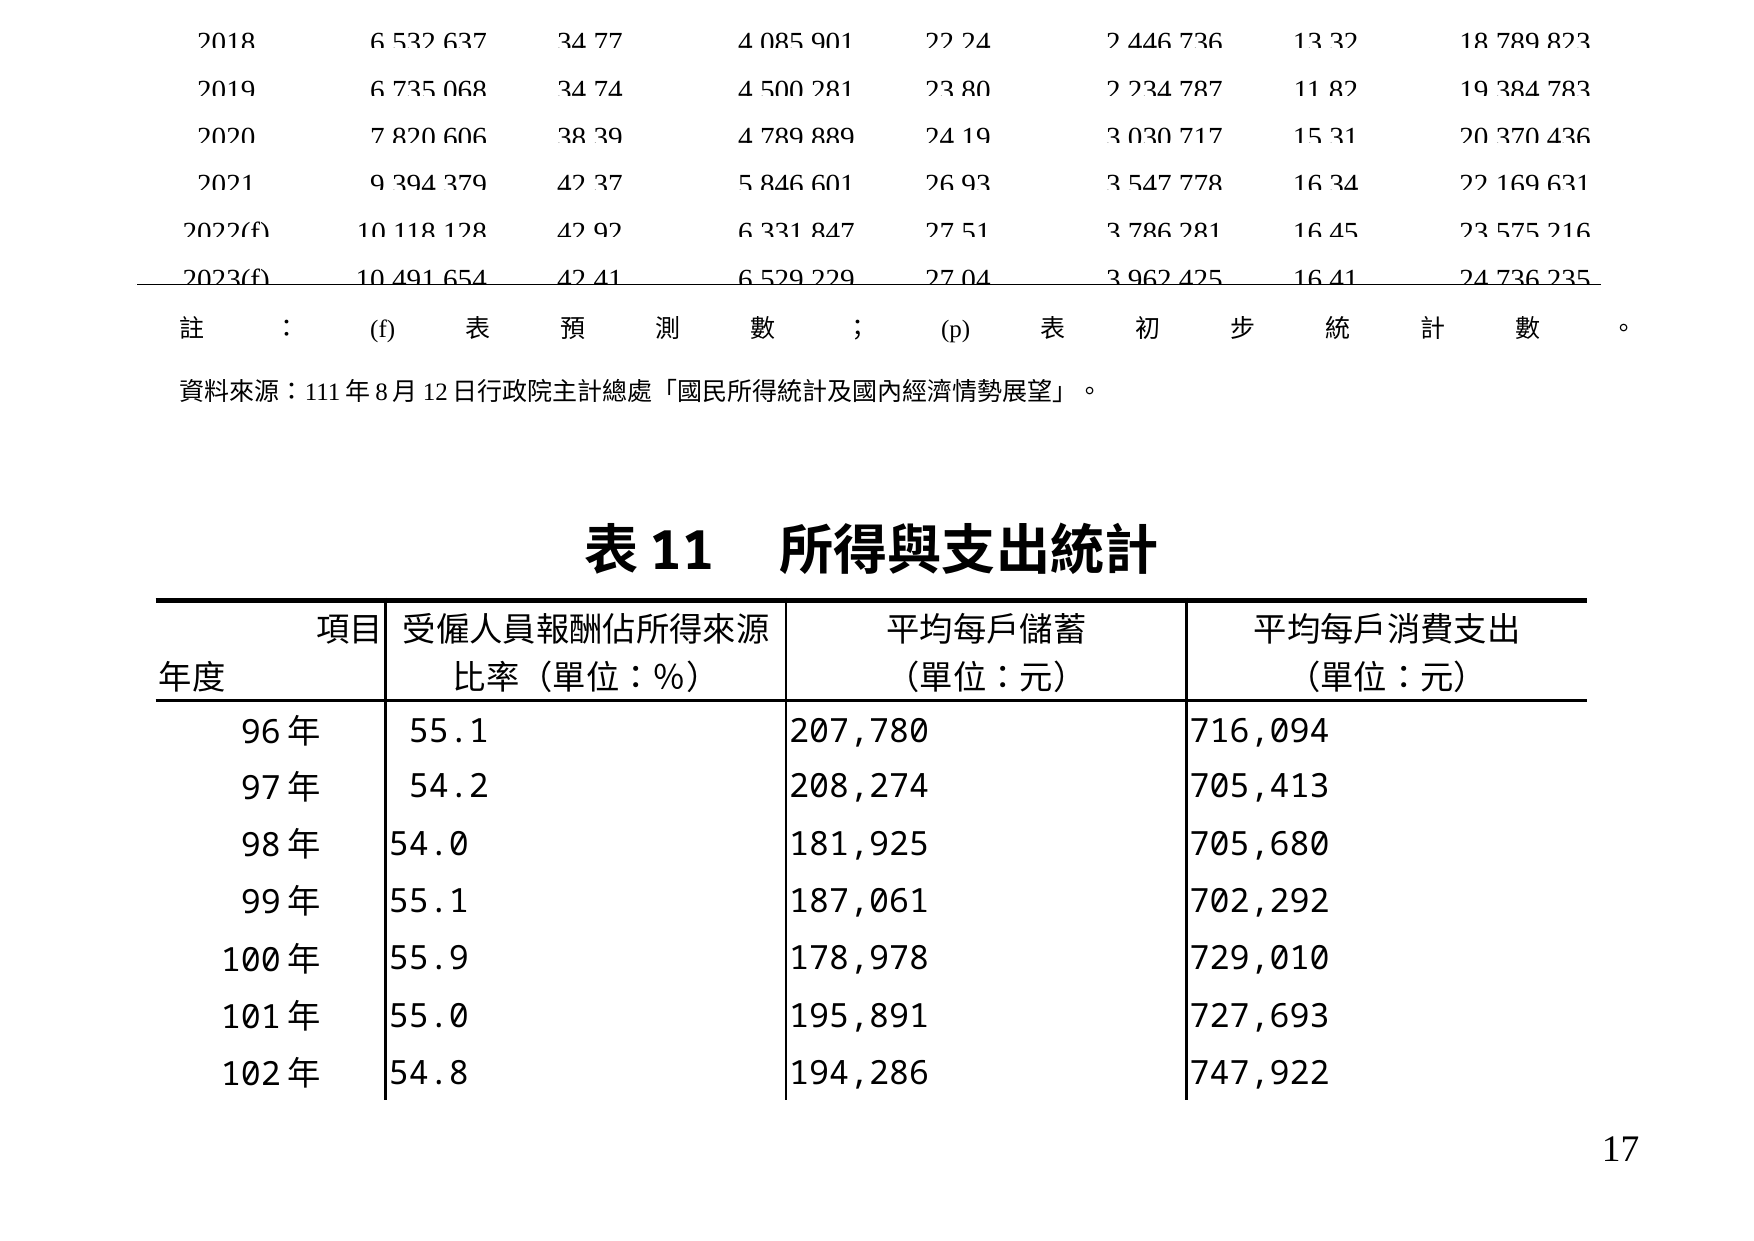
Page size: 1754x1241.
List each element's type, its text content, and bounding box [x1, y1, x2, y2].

table_cell 34.74 [498, 48, 682, 95]
table_cell 2019 [137, 48, 314, 95]
table_cell 4,500,281 [682, 48, 866, 95]
table_cell 194,286 [787, 1043, 1185, 1100]
table_cell 42.92 [498, 190, 682, 237]
table_cell 13.32 [1234, 1, 1417, 48]
table_cell 23.80 [866, 48, 1049, 95]
table_header 平均每戶儲蓄 （單位：元） [787, 603, 1185, 699]
table_cell 702,292 [1188, 871, 1587, 928]
table_cell 99年 [156, 871, 384, 928]
table_cell 16.34 [1234, 143, 1417, 190]
table_cell [1601, 1, 1639, 48]
table_cell 23,575,216 [1418, 190, 1601, 237]
table_cell [1601, 190, 1639, 237]
table_cell 10,491,654 [314, 237, 498, 284]
table_cell 54.8 [387, 1043, 785, 1100]
table_cell 24.19 [866, 95, 1049, 142]
table_cell 178,978 [787, 928, 1185, 986]
table_cell 3,786,281 [1050, 190, 1233, 237]
table_cell 11.82 [1234, 48, 1417, 95]
table_cell 727,693 [1188, 986, 1587, 1043]
table_cell 55.0 [387, 986, 785, 1043]
table_cell 34.77 [498, 1, 682, 48]
table_header 項目 年度 [156, 603, 384, 699]
table_cell 26.93 [866, 143, 1049, 190]
table_cell 54.2 [387, 756, 785, 814]
table_cell 102年 [156, 1043, 384, 1100]
table_cell 2,234,787 [1050, 48, 1233, 95]
table_cell 27.51 [866, 190, 1049, 237]
table_cell 6,735,068 [314, 48, 498, 95]
table_cell 207,780 [787, 702, 1185, 756]
table_cell 2,446,736 [1050, 1, 1233, 48]
table_cell 97年 [156, 756, 384, 814]
table_cell 15.31 [1234, 95, 1417, 142]
table_cell 24,736,235 [1418, 237, 1601, 284]
table_cell 3,962,425 [1050, 237, 1233, 284]
table_cell 208,274 [787, 756, 1185, 814]
table_cell 27.04 [866, 237, 1049, 284]
table_cell 38.39 [498, 95, 682, 142]
table_cell 3,030,717 [1050, 95, 1233, 142]
table_cell 55.1 [387, 702, 785, 756]
table_cell 747,922 [1188, 1043, 1587, 1100]
table_cell 10,118,128 [314, 190, 498, 237]
table_cell 2020 [137, 95, 314, 142]
table_cell 20,370,436 [1418, 95, 1601, 142]
table_cell 2018 [137, 1, 314, 48]
table_cell [1601, 143, 1639, 190]
table_cell 716,094 [1188, 702, 1587, 756]
table_cell 55.1 [387, 871, 785, 928]
table_cell 181,925 [787, 814, 1185, 871]
table_cell 705,413 [1188, 756, 1587, 814]
table_cell [1601, 237, 1639, 284]
table_cell [1601, 95, 1639, 142]
table_cell [1601, 48, 1639, 95]
table_cell 22.24 [866, 1, 1049, 48]
table_cell 6,331,847 [682, 190, 866, 237]
table_cell 18,789,823 [1418, 1, 1601, 48]
table_cell 54.0 [387, 814, 785, 871]
table_cell 9,394,379 [314, 143, 498, 190]
table_cell 4,085,901 [682, 1, 866, 48]
table_cell 195,891 [787, 986, 1185, 1043]
table_cell 註：(f)表預測數；(p)表初步統計數。 資料來源：111年8月12日行政院主計總處「國民所得統計及國內經濟情勢展望」。 [177, 284, 1639, 410]
table_header 平均每戶消費支出 （單位：元） [1188, 603, 1587, 699]
table_cell 16.41 [1234, 237, 1417, 284]
table_cell 7,820,606 [314, 95, 498, 142]
table_cell 729,010 [1188, 928, 1587, 986]
table_cell 101年 [156, 986, 384, 1043]
table_cell 3,547,778 [1050, 143, 1233, 190]
table_cell 2023(f) [137, 237, 314, 284]
table_cell 42.41 [498, 237, 682, 284]
table_cell 2021 [137, 143, 314, 190]
table_cell 42.37 [498, 143, 682, 190]
table_cell 22,169,631 [1418, 143, 1601, 190]
table_cell 19,384,783 [1418, 48, 1601, 95]
table_cell [136, 285, 177, 410]
table_cell 2022(f) [137, 190, 314, 237]
table_cell 6,529,229 [682, 237, 866, 284]
table_cell 55.9 [387, 928, 785, 986]
table_cell 705,680 [1188, 814, 1587, 871]
subtitle 表11 所得與支出統計 [103, 473, 1639, 598]
table_cell 96年 [156, 702, 384, 756]
table_cell 6,532,637 [314, 1, 498, 48]
table_cell 98年 [156, 814, 384, 871]
table_cell 5,846,601 [682, 143, 866, 190]
table_header 受僱人員報酬佔所得來源比率（單位：％） [387, 603, 785, 699]
table_cell 187,061 [787, 871, 1185, 928]
table_cell 4,789,889 [682, 95, 866, 142]
table_cell 100年 [156, 928, 384, 986]
table_cell 16.45 [1234, 190, 1417, 237]
